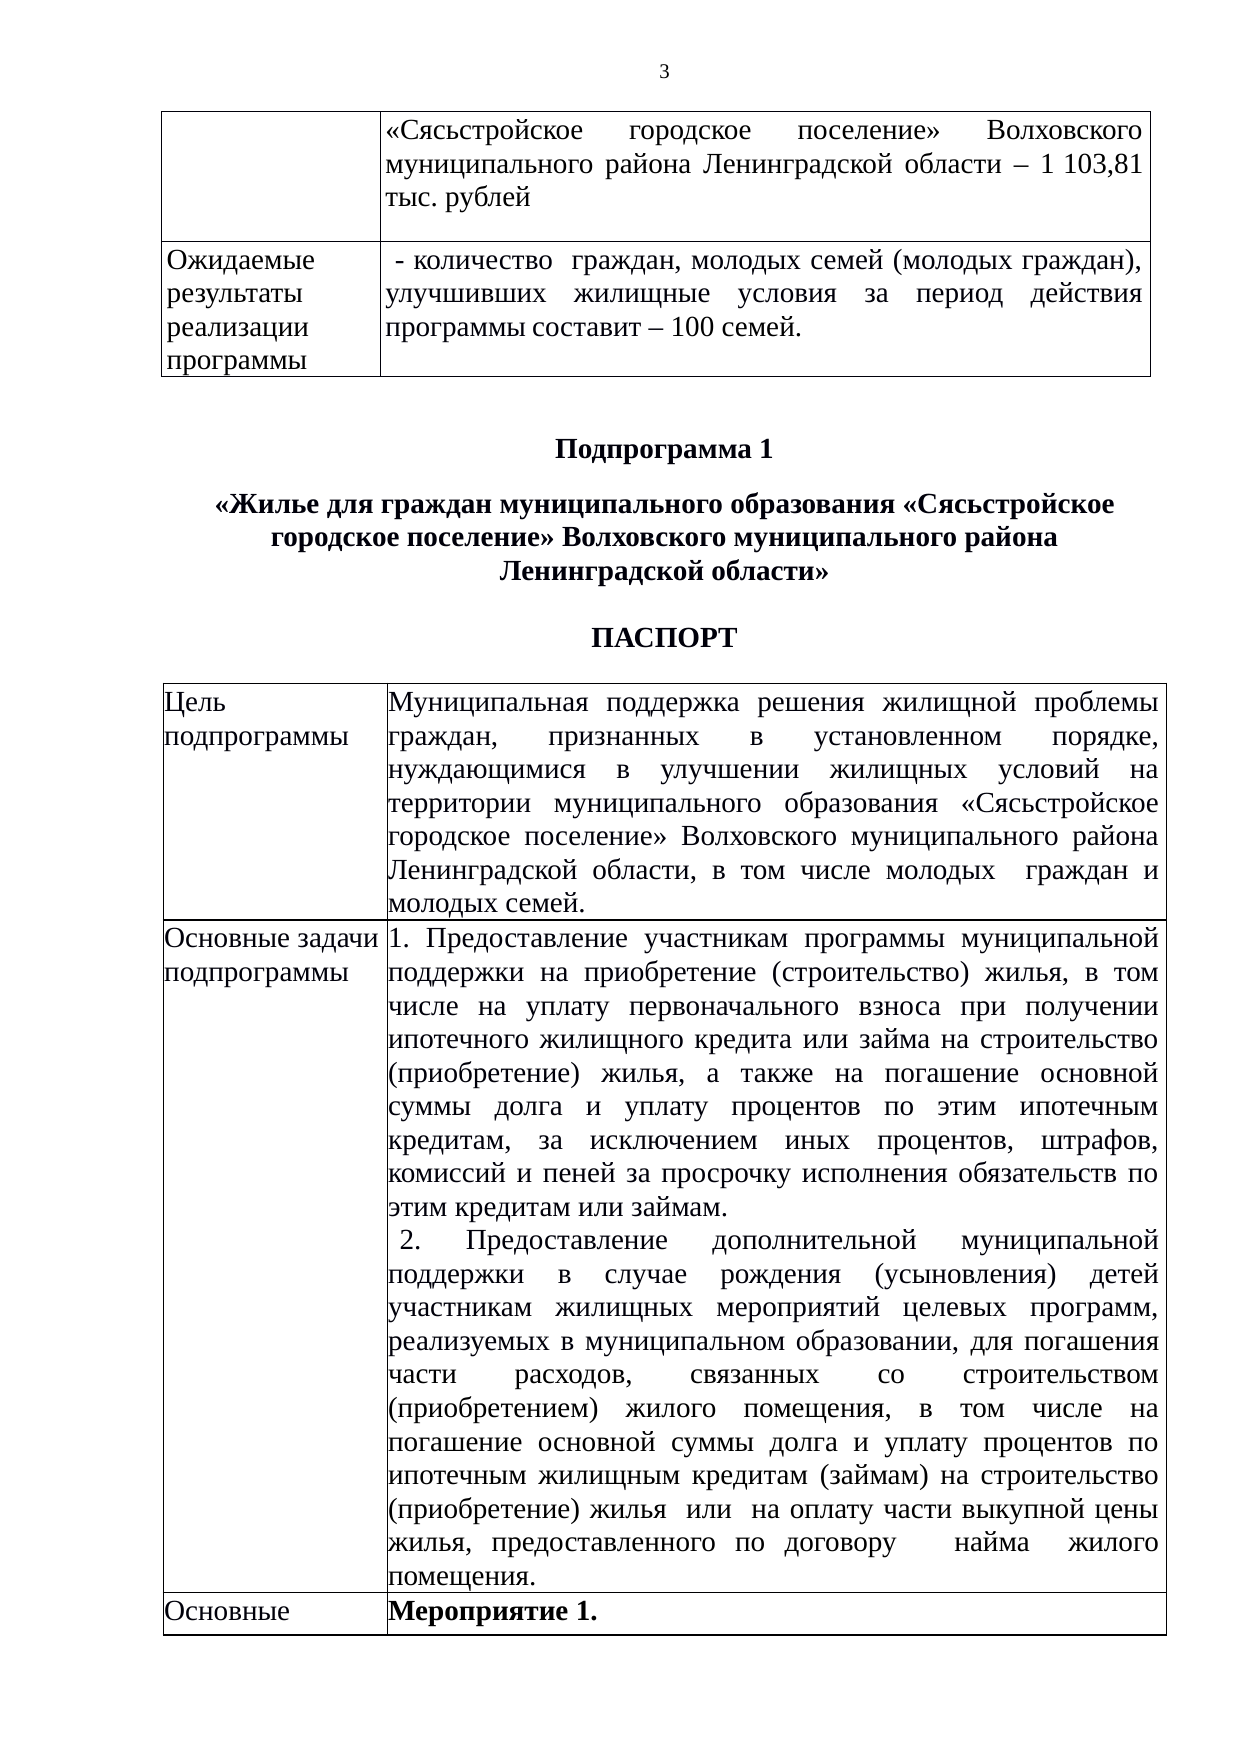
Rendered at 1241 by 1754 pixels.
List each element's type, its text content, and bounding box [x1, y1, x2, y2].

table_cell Основные задачи подпрограммы [164, 921, 387, 1591]
table_cell Ожидаемые результаты реализации программы [162, 242, 380, 376]
table_header Муниципальная поддержка решения жилищной проблемы граждан, признанных в установленном порядке, нуждающимися в улучшении жилищных условий на территории муниципального образования «Сясьстройское городское поселение» Волховского муниципального района Ленинградской области, в том числе молодых граждан и молодых семей. [388, 684, 1166, 919]
text ПАСПОРТ [177, 620, 1152, 653]
text «Жилье для граждан муниципального образования «Сясьстройское городское поселение» Волховского муниципального района Ленинградской области» [177, 486, 1152, 586]
table_cell Основные [164, 1593, 387, 1634]
table_header Цель подпрограммы [164, 684, 387, 919]
table_cell [162, 112, 380, 241]
table_cell 1. Предоставление участникам программы муниципальной поддержки на приобретение (строительство) жилья, в том числе на уплату первоначального взноса при получении ипотечного жилищного кредита или займа на строительство (приобретение) жилья, а также на погашение основной суммы долга и уплату процентов по этим ипотечным кредитам, за исключением иных процентов, штрафов, комиссий и пеней за просрочку исполнения обязательств по этим кредитам или займам. 2. Предоставление дополнительной муниципальной поддержки в случае рождения (усыновления) детей участникам жилищных мероприятий целевых программ, реализуемых в муниципальном образовании, для погашения части расходов, связанных со строительством (приобретением) жилого помещения, в том числе на погашение основной суммы долга и уплату процентов по ипотечным жилищным кредитам (займам) на строительство (приобретение) жилья или на оплату части выкупной цены жилья, предоставленного по договору найма жилого помещения. [388, 921, 1166, 1591]
text Подпрограмма 1 [177, 431, 1152, 465]
table_cell Мероприятие 1. [388, 1593, 1166, 1634]
table_cell «Сясьстройское городское поселение» Волховского муниципального района Ленинградской области – 1 103,81 тыс. рублей [381, 112, 1150, 241]
table_cell - количество граждан, молодых семей (молодых граждан), улучшивших жилищные условия за период действия программы составит – 100 семей. [381, 242, 1150, 376]
